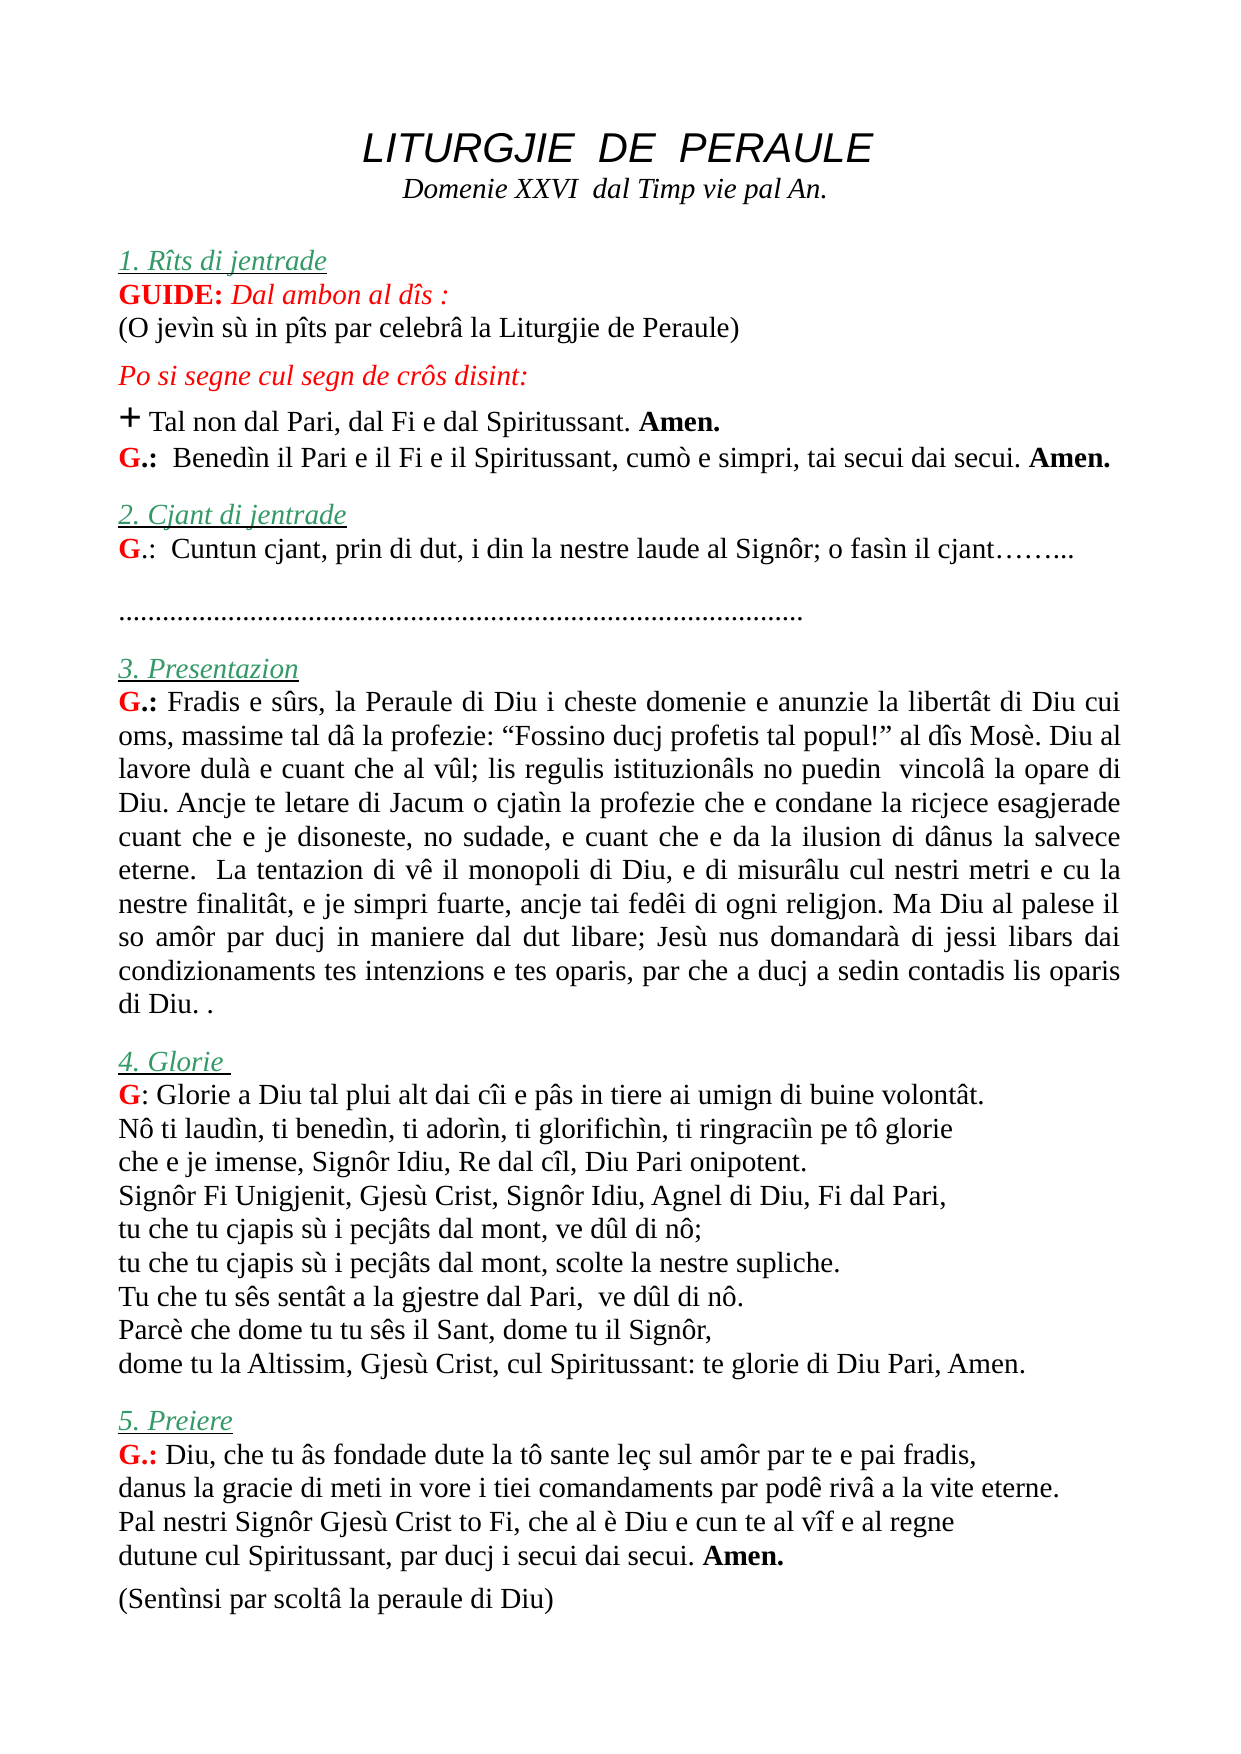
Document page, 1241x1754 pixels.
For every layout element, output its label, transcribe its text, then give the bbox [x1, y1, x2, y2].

text Po si segne cul segn de crôs disint: [118, 358, 1122, 392]
text Signôr Fi Unigjenit, Gjesù Crist, Signôr Idiu, Agnel di Diu, Fi dal Pari, [118, 1178, 1122, 1212]
text 4. Glorie [118, 1044, 1122, 1077]
text dome tu la Altissim, Gjesù Crist, cul Spiritussant: te glorie di Diu Pari, Amen. [118, 1346, 1122, 1379]
text che e je imense, Signôr Idiu, Re dal cîl, Diu Pari onipotent. [118, 1144, 1122, 1178]
text 3. Presentazion [118, 651, 1122, 684]
text G: Glorie a Diu tal plui alt dai cîi e pâs in tiere ai umign di buine volontât. [118, 1077, 1122, 1111]
text tu che tu cjapis sù i pecjâts dal mont, scolte la nestre supliche. [118, 1245, 1122, 1279]
text G.: Fradis e sûrs, la Peraule di Diu i cheste domenie e anunzie la libertât di Diu cui oms, massime tal dâ la profezie: “Fossino ducj profetis tal popul!” al dîs Mosè. Diu al lavore dulà e cuant che al vûl; lis regulis istituzionâls no puedin vincolâ la opare di Diu. Ancje te letare di Jacum o cjatìn la profezie che e condane la ricjece esagjerade cuant che e je disoneste, no sudade, e cuant che e da la ilusion di dânus la salvece eterne. La tentazion di vê il monopoli di Diu, e di misurâlu cul nestri metri e cu la nestre finalitât, e je simpri fuarte, ancje tai fedêi di ogni religjon. Ma Diu al palese il so amôr par ducj in maniere dal dut libare; Jesù nus domandarà di jessi libars dai condizionaments tes intenzions e tes oparis, par che a ducj a sedin contadis lis oparis di Diu. . [118, 684, 1122, 1020]
text 2. Cjant di jentrade [118, 497, 1122, 531]
text GUIDE: Dal ambon al dîs : [118, 277, 1122, 311]
text 1. Rîts di jentrade [118, 243, 1122, 277]
text Parcè che dome tu tu sês il Sant, dome tu il Signôr, [118, 1312, 1122, 1346]
text (Sentìnsi par scoltâ la peraule di Diu) [118, 1581, 1122, 1614]
text danus la gracie di meti in vore i tiei comandaments par podê rivâ a la vite eterne. [118, 1471, 1122, 1504]
text Tu che tu sês sentât a la gjestre dal Pari, ve dûl di nô. [118, 1279, 1122, 1312]
text 5. Preiere [118, 1403, 1122, 1437]
text G.: Diu, che tu âs fondade dute la tô sante leç sul amôr par te e pai fradis, [118, 1437, 1122, 1471]
text tu che tu cjapis sù i pecjâts dal mont, ve dûl di nô; [118, 1212, 1122, 1245]
text .............................................................................................. [118, 593, 1122, 627]
text LITURGJIE DE PERAULE [118, 123, 1122, 171]
text Domenie XXVI dal Timp vie pal An. [118, 171, 1122, 205]
text Pal nestri Signôr Gjesù Crist to Fi, che al è Diu e cun te al vîf e al regne [118, 1504, 1122, 1538]
text + Tal non dal Pari, dal Fi e dal Spiritussant. Amen. [118, 392, 1122, 440]
text G.: Benedìn il Pari e il Fi e il Spiritussant, cumò e simpri, tai secui dai secui. Amen. [118, 440, 1122, 473]
text dutune cul Spiritussant, par ducj i secui dai secui. Amen. [118, 1538, 1122, 1571]
text Nô ti laudìn, ti benedìn, ti adorìn, ti glorifichìn, ti ringraciìn pe tô glorie [118, 1111, 1122, 1144]
text G.: Cuntun cjant, prin di dut, i din la nestre laude al Signôr; o fasìn il cjant……... [118, 531, 1122, 564]
text (O jevìn sù in pîts par celebrâ la Liturgjie de Peraule) [118, 311, 1122, 344]
